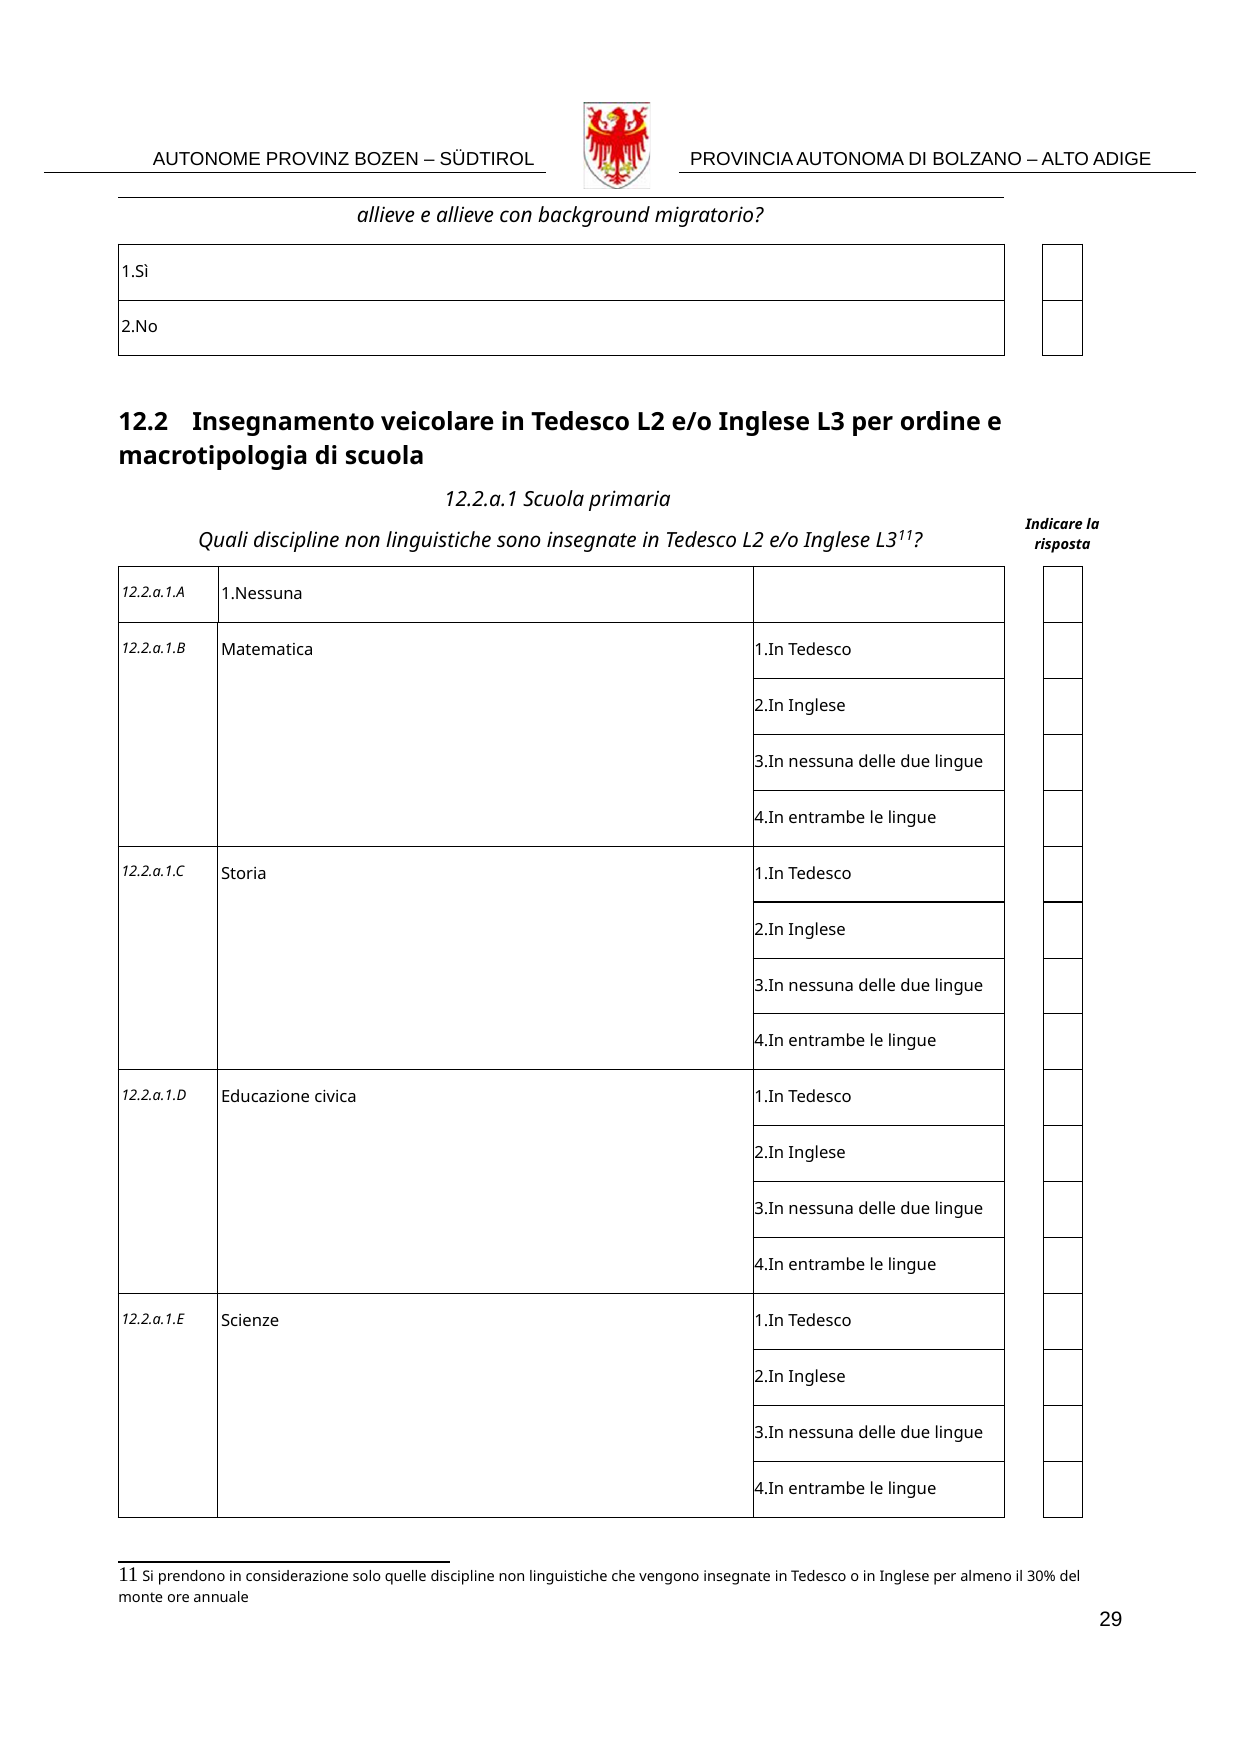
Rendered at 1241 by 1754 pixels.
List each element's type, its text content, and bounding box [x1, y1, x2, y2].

table_cell [1005, 901, 1043, 957]
table_cell [1005, 790, 1043, 846]
table_cell [1083, 566, 1128, 622]
table_cell [1005, 1349, 1043, 1405]
table_cell Educazione civica [218, 1070, 753, 1293]
table_cell [1083, 300, 1122, 355]
table_cell [1044, 791, 1082, 846]
table_cell [1044, 1350, 1082, 1405]
table_cell 4.In entrambe le lingue [754, 1238, 1004, 1293]
table_cell 1.In Tedesco [754, 1070, 1004, 1125]
table_cell [1083, 1293, 1128, 1349]
table_cell 2.In Inglese [754, 903, 1004, 957]
table_cell [1043, 245, 1082, 299]
table_cell 1.In Tedesco [754, 1294, 1004, 1349]
table_cell 1.In Tedesco [754, 847, 1004, 901]
table_cell [1044, 1014, 1082, 1069]
table_cell [1083, 1461, 1128, 1517]
table_cell [1043, 301, 1082, 355]
table_cell [1083, 901, 1128, 957]
table_cell 1.In Tedesco [754, 623, 1004, 678]
table_cell 1.Sì [119, 245, 1004, 299]
table_cell [1044, 1238, 1082, 1293]
table_cell 12.2.a.1.C [119, 847, 217, 1069]
table_cell [1005, 1237, 1043, 1293]
table_cell [1005, 622, 1043, 678]
table_cell [1083, 790, 1128, 846]
table_cell 3.In nessuna delle due lingue [754, 959, 1004, 1013]
table_cell [1005, 734, 1043, 789]
table_cell [1083, 1013, 1128, 1069]
table_cell [1044, 679, 1082, 734]
table_cell [1005, 678, 1043, 734]
table_cell 2.No [119, 301, 1004, 355]
table_header [1122, 403, 1128, 566]
table_cell 12.2.a.1.A [119, 567, 218, 622]
table_cell 2.In Inglese [754, 679, 1004, 734]
table_cell [1044, 1182, 1082, 1237]
table_cell [1083, 1405, 1128, 1461]
table_cell [1005, 1461, 1043, 1517]
table_cell [1083, 734, 1128, 789]
table_cell [1005, 1069, 1043, 1125]
table_cell [1005, 300, 1042, 355]
table_cell 4.In entrambe le lingue [754, 1014, 1004, 1069]
table_cell [1083, 244, 1122, 299]
table_cell 4.In entrambe le lingue [754, 1462, 1004, 1517]
table_cell [1083, 678, 1128, 734]
table_header [1004, 197, 1122, 243]
table_cell [1005, 1405, 1043, 1461]
table_cell [1044, 1406, 1082, 1461]
table_header Indicare la risposta [1004, 403, 1122, 566]
table_cell [1044, 1294, 1082, 1349]
table_cell [754, 567, 1004, 622]
table_header allieve e allieve con background migratorio? [118, 198, 1004, 243]
table_cell [1044, 959, 1082, 1013]
table_cell 3.In nessuna delle due lingue [754, 1182, 1004, 1237]
table_cell [1005, 1125, 1043, 1181]
table_cell [1044, 1462, 1082, 1517]
table_cell [1044, 735, 1082, 789]
table_cell [1083, 1125, 1128, 1181]
table_cell [1083, 1237, 1128, 1293]
table_cell [1005, 566, 1043, 622]
table_cell [1005, 1181, 1043, 1237]
table_cell [1044, 903, 1082, 957]
table_cell [1044, 847, 1082, 901]
table_cell 2.In Inglese [754, 1350, 1004, 1405]
table_cell 2.In Inglese [754, 1126, 1004, 1181]
table_cell [1083, 958, 1128, 1013]
table_cell 1.Nessuna [219, 567, 753, 622]
table_cell [1044, 1126, 1082, 1181]
table_cell [1044, 1070, 1082, 1125]
table_cell 3.In nessuna delle due lingue [754, 1406, 1004, 1461]
table_cell [1083, 1349, 1128, 1405]
table_cell [1044, 567, 1082, 622]
table_cell 12.2.a.1.D [119, 1070, 217, 1293]
table_cell [1005, 958, 1043, 1013]
table_cell Storia [218, 847, 753, 1069]
table_cell [1005, 846, 1043, 901]
table_cell [1083, 1069, 1128, 1125]
table_cell 12.2.a.1.E [119, 1294, 217, 1517]
table_cell [1044, 623, 1082, 678]
table_cell [1083, 1181, 1128, 1237]
table_cell Matematica [218, 623, 753, 846]
table_cell 12.2.a.1.B [119, 623, 217, 846]
table_header 12.2 Insegnamento veicolare in Tedesco L2 e/o Inglese L3 per ordine e macrotipologia di scuola 12.2.a.1 Scuola primaria Quali discipline non linguistiche sono insegnate in Tedesco L2 e/o Inglese L3? [118, 403, 1004, 566]
table_cell [1005, 1293, 1043, 1349]
table_cell 4.In entrambe le lingue [754, 791, 1004, 846]
table_cell [1083, 622, 1128, 678]
table_cell [1083, 846, 1128, 901]
table_cell [1005, 1013, 1043, 1069]
table_cell 3.In nessuna delle due lingue [754, 735, 1004, 789]
table_cell Scienze [218, 1294, 753, 1517]
table_cell [1005, 244, 1042, 299]
